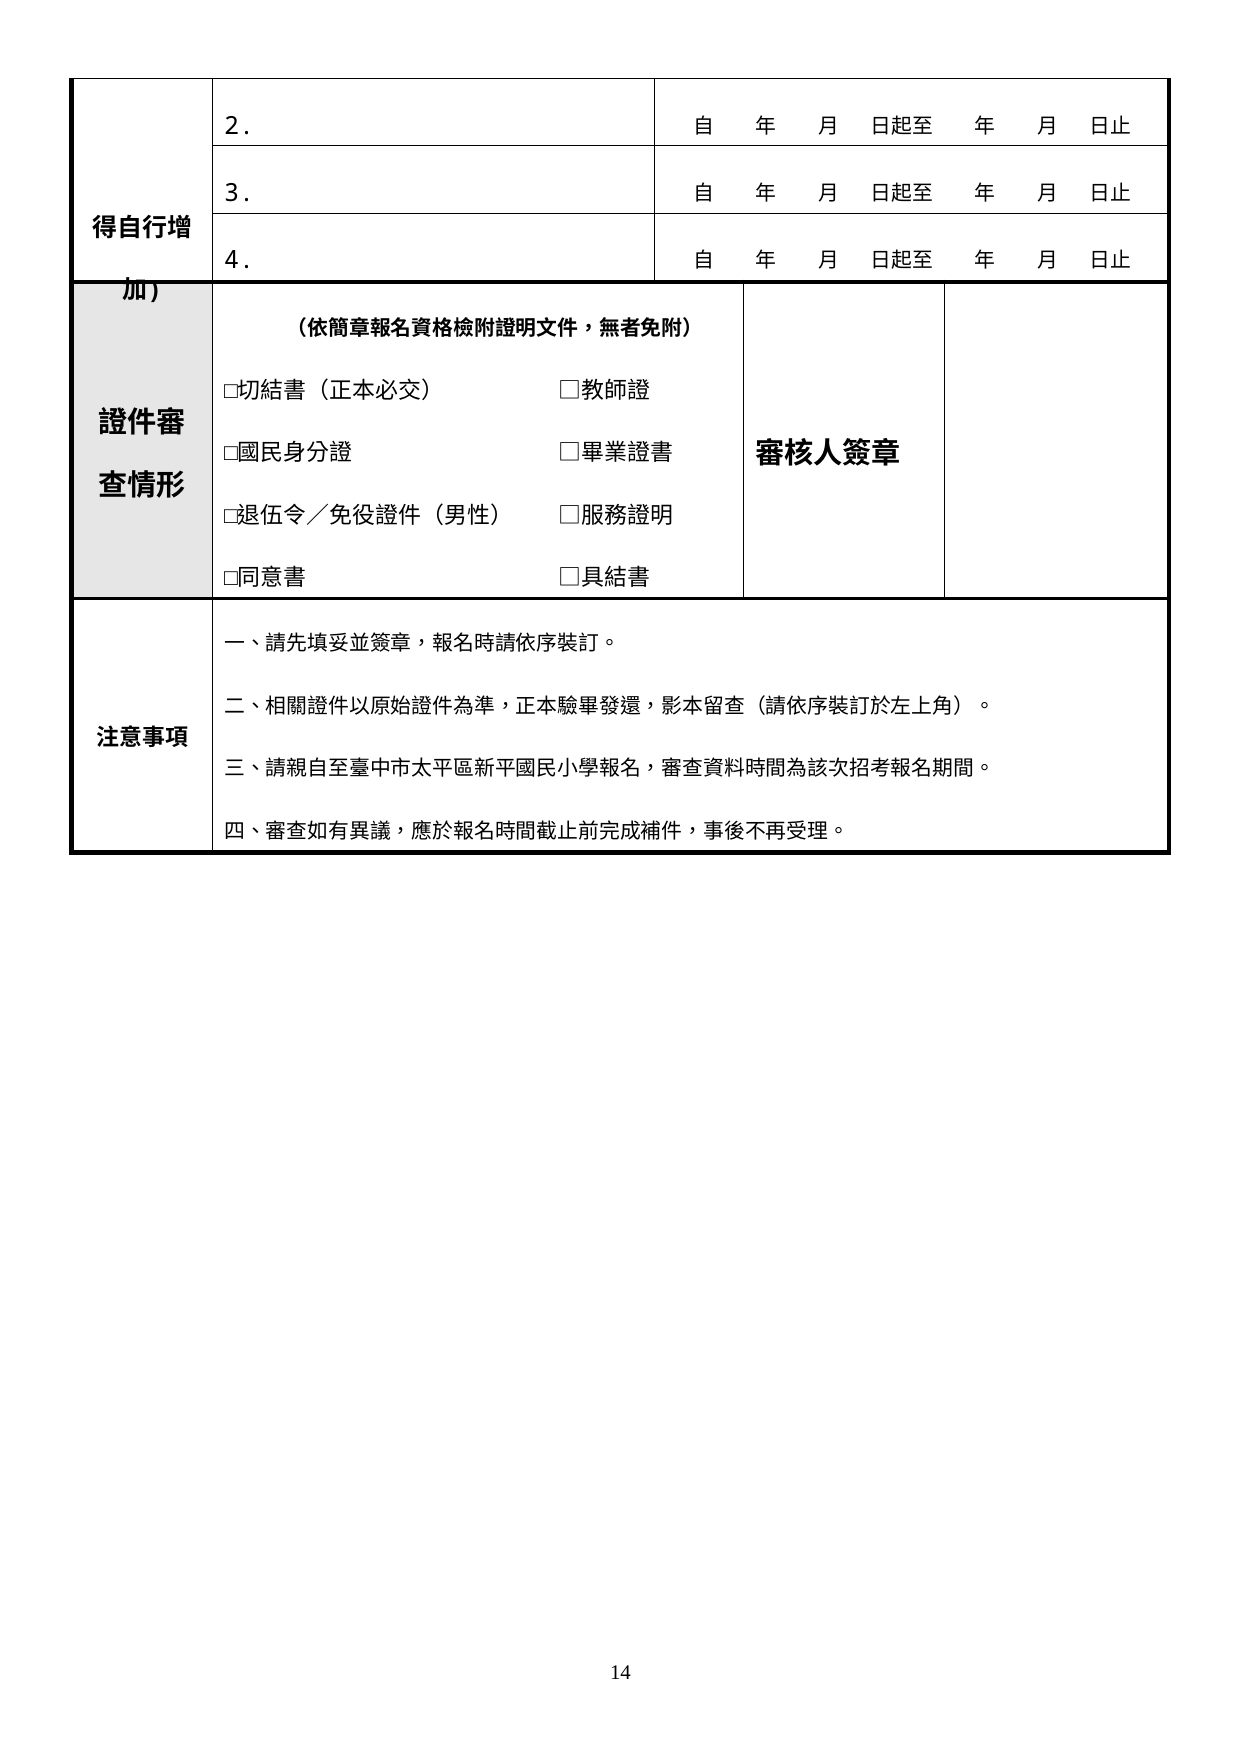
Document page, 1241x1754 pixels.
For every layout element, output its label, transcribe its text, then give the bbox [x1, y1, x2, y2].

table_cell 經 歷 (欄位不足得自行增加) [74, 79, 212, 279]
table_cell 審核人簽章 [744, 284, 944, 597]
table_cell 證件審 查情形 [74, 284, 212, 597]
table_cell 注意事項 [74, 600, 212, 850]
table_cell 自 年 月 日起至 年 月 日止 [655, 146, 1167, 212]
table_cell 2. [213, 79, 654, 145]
table_cell 一、請先填妥並簽章，報名時請依序裝訂。 二、相關證件以原始證件為準，正本驗畢發還，影本留查（請依序裝訂於左上角）。 三、請親自至臺中市太平區新平國民小學報名，審查資料時間為該次招考報名期間。 四、審查如有異議，應於報名時間截止前完成補件，事後不再受理。 [213, 600, 1167, 850]
table_cell 自 年 月 日起至 年 月 日止 [655, 79, 1167, 145]
table_cell 4. [213, 214, 654, 279]
table_cell 3. [213, 146, 654, 212]
table_cell （依簡章報名資格檢附證明文件，無者免附） □切結書（正本必交） □教師證 □國民身分證 □畢業證書 □退伍令／免役證件（男性） □服務證明 □同意書 □具結書 [213, 284, 743, 597]
table_cell 自 年 月 日起至 年 月 日止 [655, 214, 1167, 279]
table_cell [945, 284, 1167, 597]
